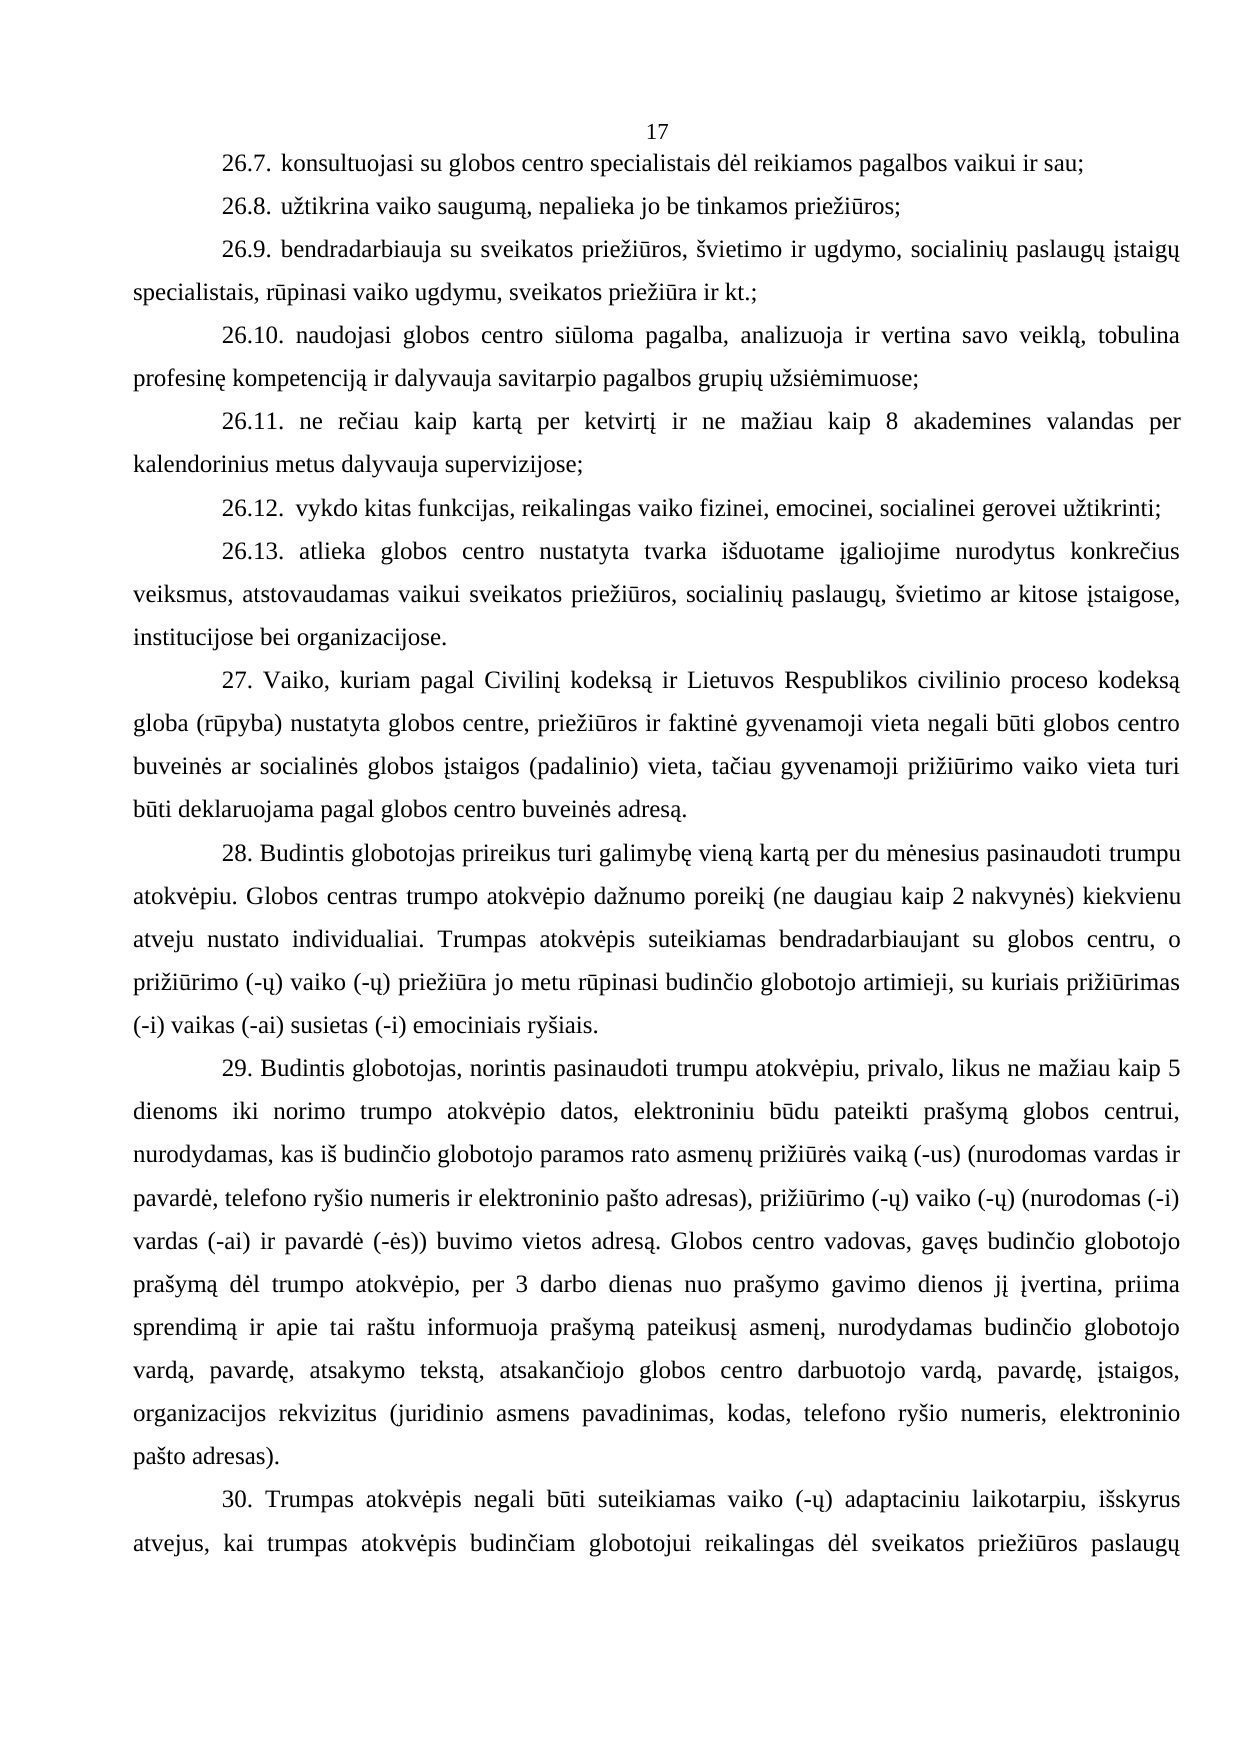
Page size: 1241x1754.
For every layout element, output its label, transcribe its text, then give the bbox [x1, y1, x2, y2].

text 26.8. užtikrina vaiko saugumą, nepalieka jo be tinkamos priežiūros; [133, 191, 1181, 219]
text 28. Budintis globotojas prireikus turi galimybę vieną kartą per du mėnesius pasinaudoti trumpu atokvėpiu. Globos centras trumpo atokvėpio dažnumo poreikį (ne daugiau kaip 2 nakvynės) kiekvienu atveju nustato individualiai. Trumpas atokvėpis suteikiamas bendradarbiaujant su globos centru, o prižiūrimo (-ų) vaiko (-ų) priežiūra jo metu rūpinasi budinčio globotojo artimieji, su kuriais prižiūrimas (-i) vaikas (-ai) susietas (‑i) emociniais ryšiais. [133, 838, 1181, 1039]
text 26.12. vykdo kitas funkcijas, reikalingas vaiko fizinei, emocinei, socialinei gerovei užtikrinti; [133, 493, 1181, 521]
text 27. Vaiko, kuriam pagal Civilinį kodeksą ir Lietuvos Respublikos civilinio proceso kodeksą globa (rūpyba) nustatyta globos centre, priežiūros ir faktinė gyvenamoji vieta negali būti globos centro buveinės ar socialinės globos įstaigos (padalinio) vieta, tačiau gyvenamoji prižiūrimo vaiko vieta turi būti deklaruojama pagal globos centro buveinės adresą. [133, 665, 1181, 823]
text 26.13. atlieka globos centro nustatyta tvarka išduotame įgaliojime nurodytus konkrečius veiksmus, atstovaudamas vaikui sveikatos priežiūros, socialinių paslaugų, švietimo ar kitose įstaigose, institucijose bei organizacijose. [133, 536, 1181, 651]
text 26.7. konsultuojasi su globos centro specialistais dėl reikiamos pagalbos vaikui ir sau; [133, 148, 1181, 176]
text 26.11. ne rečiau kaip kartą per ketvirtį ir ne mažiau kaip 8 akademines valandas per kalendorinius metus dalyvauja supervizijose; [133, 406, 1181, 478]
text 26.9. bendradarbiauja su sveikatos priežiūros, švietimo ir ugdymo, socialinių paslaugų įstaigų specialistais, rūpinasi vaiko ugdymu, sveikatos priežiūra ir kt.; [133, 234, 1181, 306]
text 30. Trumpas atokvėpis negali būti suteikiamas vaiko (-ų) adaptaciniu laikotarpiu, išskyrus atvejus, kai trumpas atokvėpis budinčiam globotojui reikalingas dėl sveikatos priežiūros paslaugų [133, 1484, 1181, 1556]
text 26.10. naudojasi globos centro siūloma pagalba, analizuoja ir vertina savo veiklą, tobulina profesinę kompetenciją ir dalyvauja savitarpio pagalbos grupių užsiėmimuose; [133, 320, 1181, 392]
text 29. Budintis globotojas, norintis pasinaudoti trumpu atokvėpiu, privalo, likus ne mažiau kaip 5 dienoms iki norimo trumpo atokvėpio datos, elektroniniu būdu pateikti prašymą globos centrui, nurodydamas, kas iš budinčio globotojo paramos rato asmenų prižiūrės vaiką (-us) (nurodomas vardas ir pavardė, telefono ryšio numeris ir elektroninio pašto adresas), prižiūrimo (-ų) vaiko (-ų) (nurodomas (-i) vardas (-ai) ir pavardė (-ės)) buvimo vietos adresą. Globos centro vadovas, gavęs budinčio globotojo prašymą dėl trumpo atokvėpio, per 3 darbo dienas nuo prašymo gavimo dienos jį įvertina, priima sprendimą ir apie tai raštu informuoja prašymą pateikusį asmenį, nurodydamas budinčio globotojo vardą, pavardę, atsakymo tekstą, atsakančiojo globos centro darbuotojo vardą, pavardę, įstaigos, organizacijos rekvizitus (juridinio asmens pavadinimas, kodas, telefono ryšio numeris, elektroninio pašto adresas). [133, 1053, 1181, 1470]
